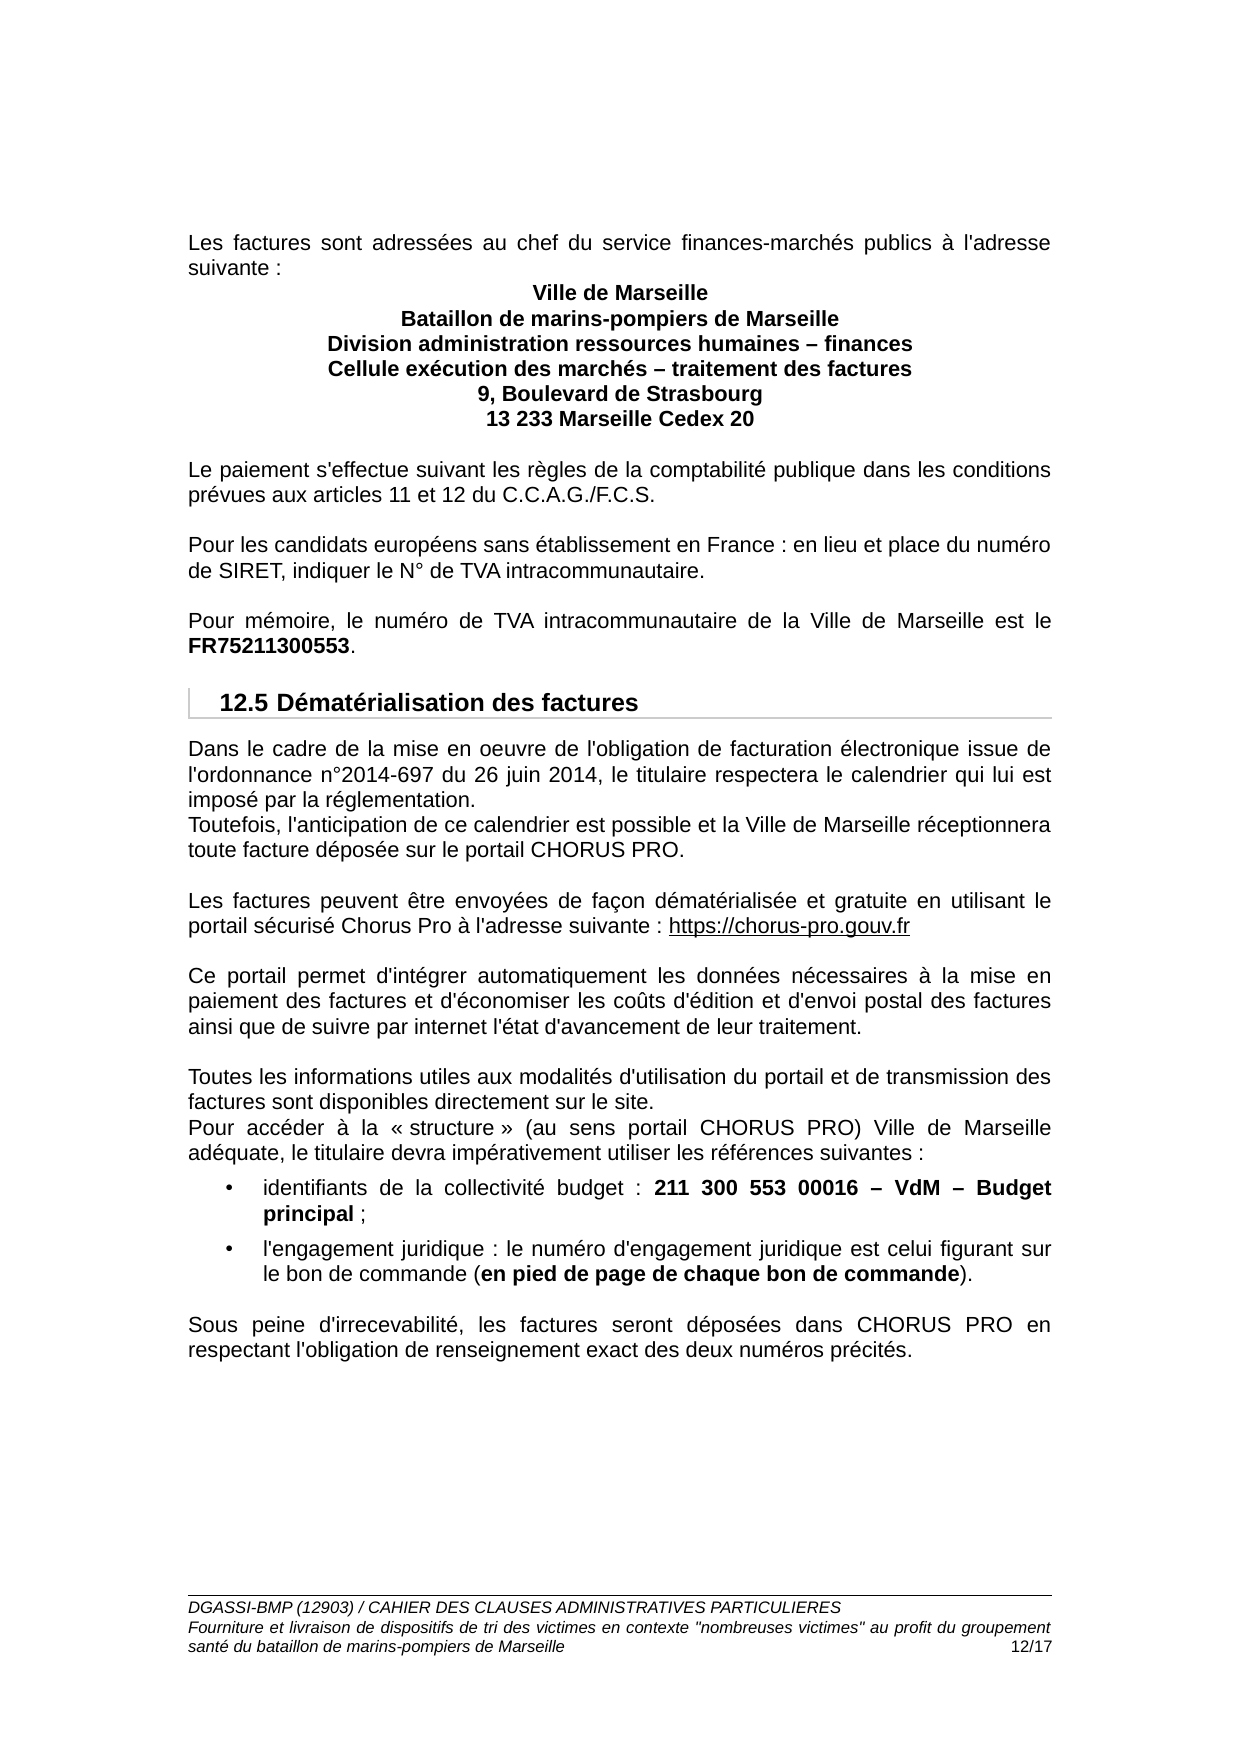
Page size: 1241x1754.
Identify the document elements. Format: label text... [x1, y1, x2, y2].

text Dans le cadre de la mise en oeuvre de l'obligation de facturation électronique issue de l'ordonnance n°2014-697 du 26 juin 2014, le titulaire respectera le calendrier qui lui est imposé par la réglementation. [188, 736, 1052, 812]
text Ce portail permet d'intégrer automatiquement les données nécessaires à la mise en paiement des factures et d'économiser les coûts d'édition et d'envoi postal des factures ainsi que de suivre par internet l'état d'avancement de leur traitement. [188, 963, 1052, 1039]
list l'engagement juridique : le numéro d'engagement juridique est celui figurant sur le bon de commande (en pied de page de chaque bon de commande). [225, 1236, 1052, 1287]
text Le paiement s'effectue suivant les règles de la comptabilité publique dans les conditions prévues aux articles 11 et 12 du C.C.A.G./F.C.S. [188, 457, 1052, 507]
text Bataillon de marins-pompiers de Marseille [188, 305, 1052, 331]
text Ville de Marseille [188, 280, 1052, 305]
text Sous peine d'irrecevabilité, les factures seront déposées dans CHORUS PRO en respectant l'obligation de renseignement exact des deux numéros précités. [188, 1312, 1052, 1362]
subtitle Dématérialisation des factures [190, 688, 1052, 717]
list identifiants de la collectivité budget : 211 300 553 00016 – VdM – Budget principal ; [225, 1175, 1052, 1226]
text Les factures sont adressées au chef du service finances-marchés publics à l'adresse suivante : [188, 230, 1052, 280]
text Division administration ressources humaines – finances [188, 331, 1052, 356]
text Pour accéder à la « structure » (au sens portail CHORUS PRO) Ville de Marseille adéquate, le titulaire devra impérativement utiliser les références suivantes : [188, 1114, 1052, 1165]
text Cellule exécution des marchés – traitement des factures [188, 356, 1052, 381]
text Les factures peuvent être envoyées de façon dématérialisée et gratuite en utilisant le portail sécurisé Chorus Pro à l'adresse suivante : https://chorus-pro.gouv.fr [188, 888, 1052, 938]
text Pour mémoire, le numéro de TVA intracommunautaire de la Ville de Marseille est le FR75211300553. [188, 608, 1052, 658]
text Toutes les informations utiles aux modalités d'utilisation du portail et de transmission des factures sont disponibles directement sur le site. [188, 1064, 1052, 1114]
text 13 233 Marseille Cedex 20 [188, 406, 1052, 431]
text 9, Boulevard de Strasbourg [188, 381, 1052, 406]
text Toutefois, l'anticipation de ce calendrier est possible et la Ville de Marseille réceptionnera toute facture déposée sur le portail CHORUS PRO. [188, 812, 1052, 862]
text Pour les candidats européens sans établissement en France : en lieu et place du numéro de SIRET, indiquer le N° de TVA intracommunautaire. [188, 532, 1052, 583]
